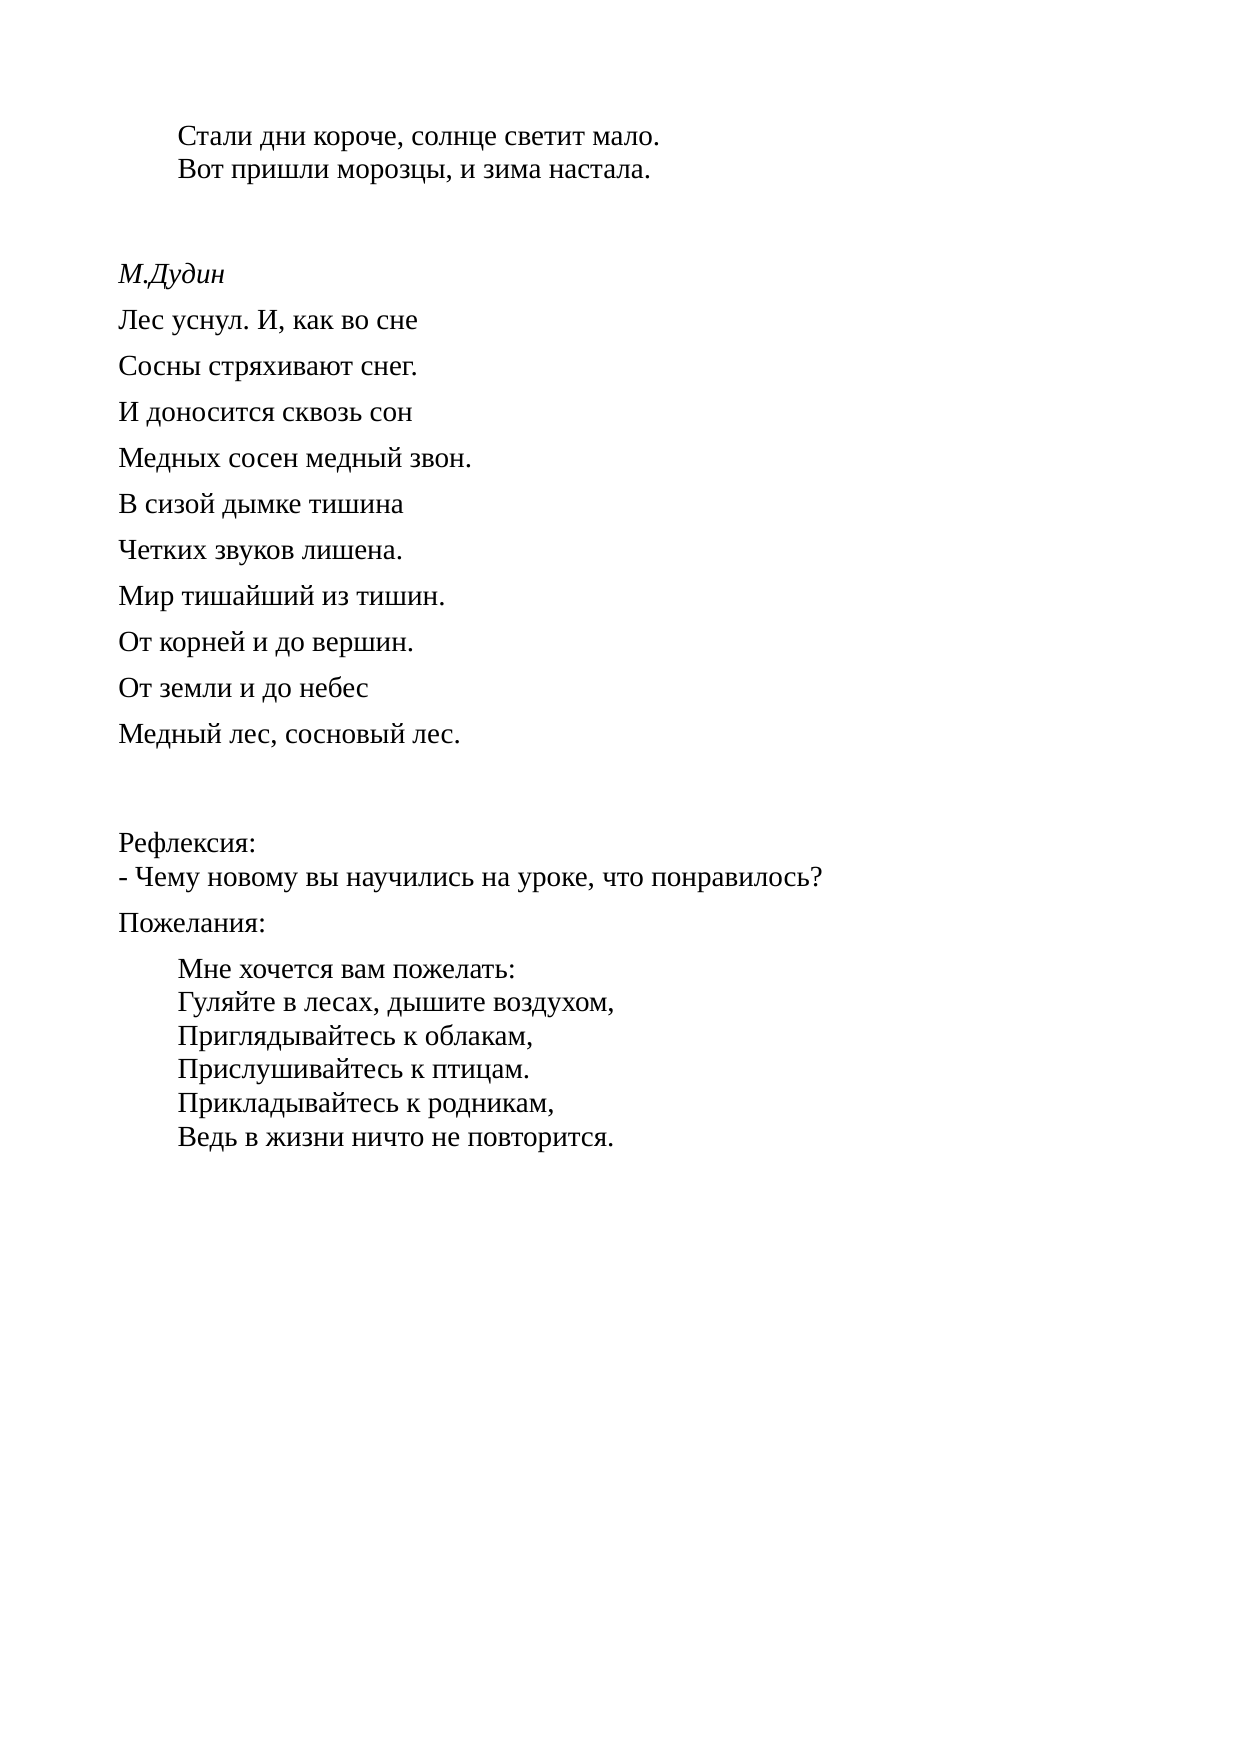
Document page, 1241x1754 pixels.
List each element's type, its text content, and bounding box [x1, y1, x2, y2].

text От корней и до вершин. [118, 624, 1122, 658]
text От земли и до небес [118, 670, 1122, 704]
text В сизой дымке тишина [118, 486, 1122, 520]
text Мир тишайший из тишин. [118, 578, 1122, 612]
text Пожелания: [118, 905, 1122, 938]
text Медных сосен медный звон. [118, 440, 1122, 474]
text Медный лес, сосновый лес. [118, 716, 1122, 750]
text Лес уснул. И, как во сне [118, 302, 1122, 336]
text Стали дни короче, солнце светит мало. Вот пришли морозцы, и зима настала. [177, 118, 1063, 185]
text Рефлексия: - Чему новому вы научились на уроке, что понравилось? [118, 825, 1122, 892]
text Сосны стряхивают снег. [118, 348, 1122, 382]
text М.Дудин [118, 256, 1122, 289]
text Мне хочется вам пожелать: Гуляйте в лесах, дышите воздухом, Приглядывайтесь к облакам, Прислушивайтесь к птицам. Прикладывайтесь к родникам, Ведь в жизни ничто не повторится. [177, 951, 1063, 1152]
text Четких звуков лишена. [118, 532, 1122, 566]
text И доносится сквозь сон [118, 394, 1122, 428]
